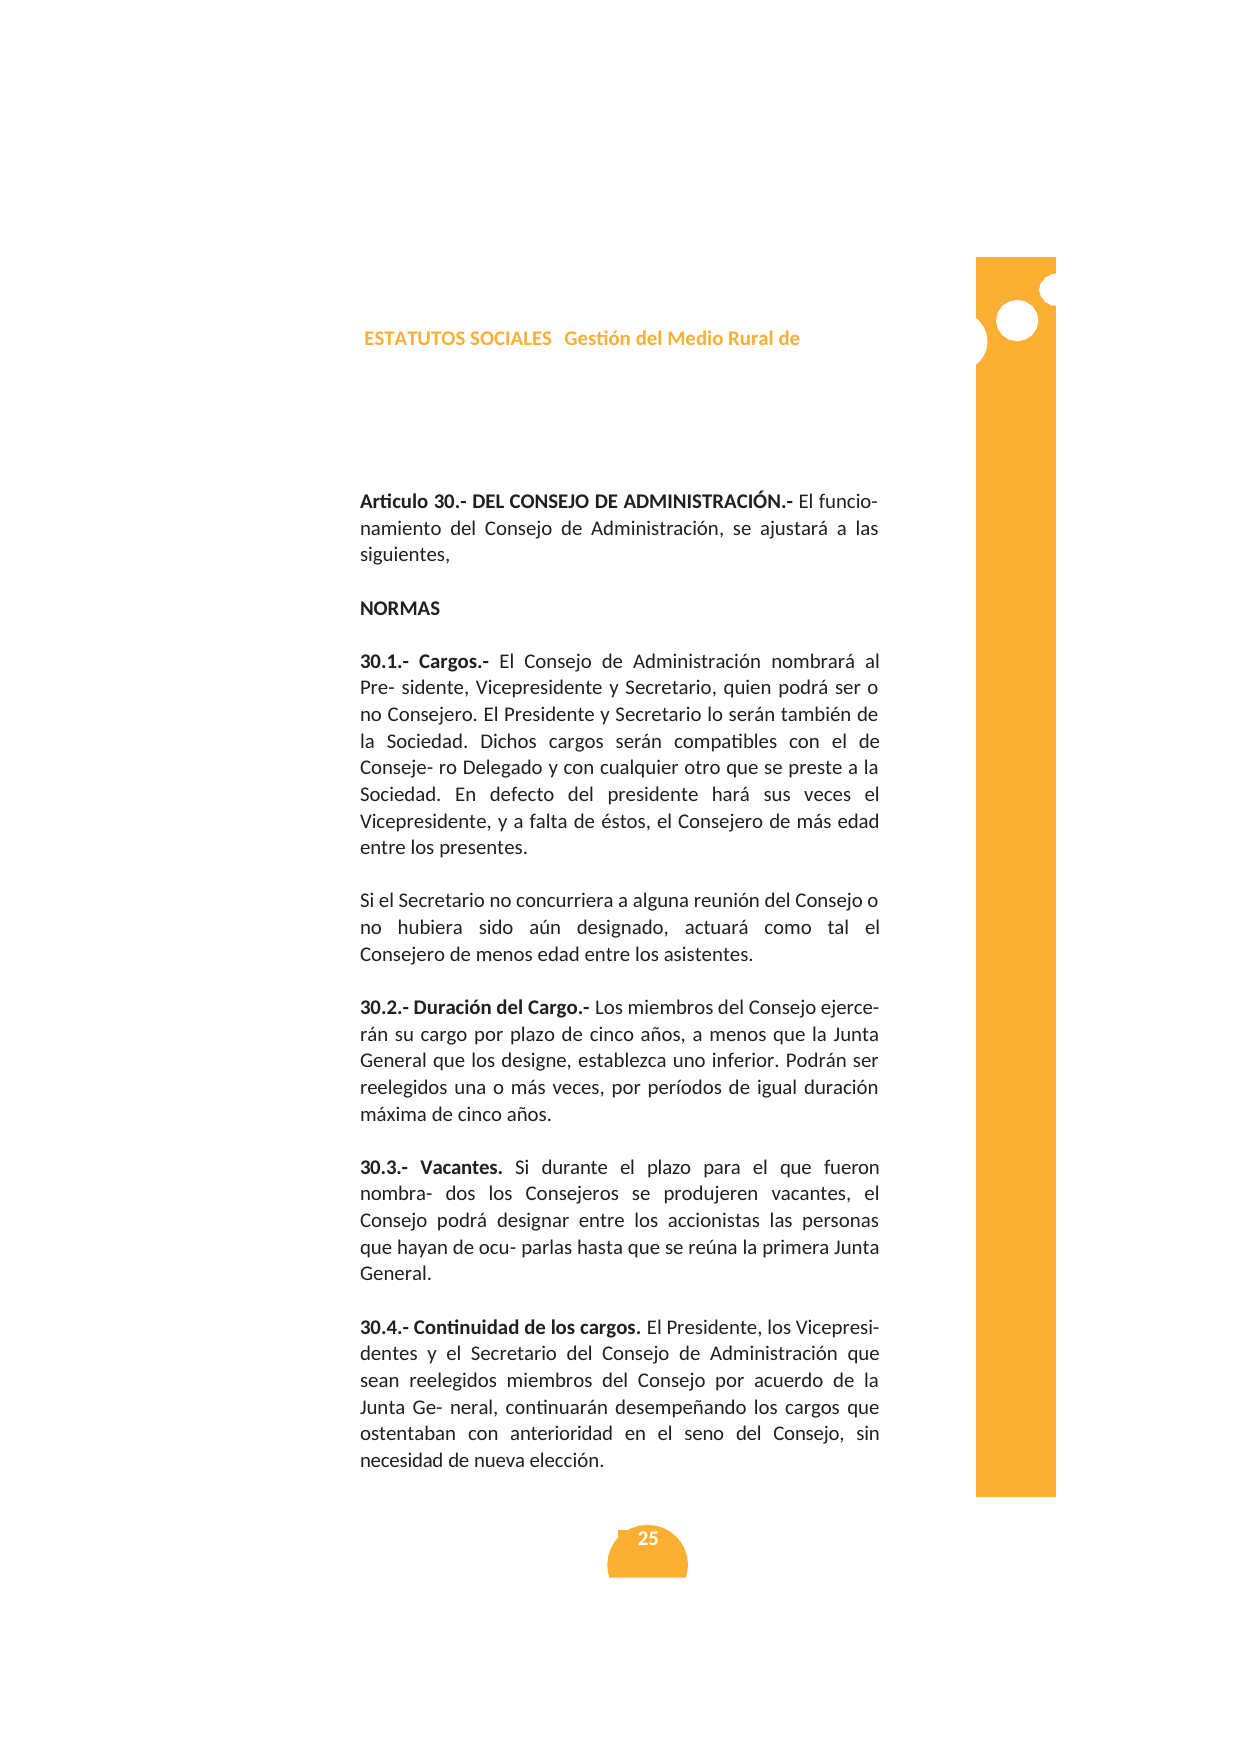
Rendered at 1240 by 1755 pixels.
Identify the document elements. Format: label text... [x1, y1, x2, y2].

text 30.1.- Cargos.- El Consejo de Administración nombrará al Pre- sidente, Vicepresidente y Secretario, quien podrá ser o no Consejero. El Presidente y Secretario lo serán también de la Sociedad. Dichos cargos serán compatibles con el de Conseje- ro Delegado y con cualquier otro que se preste a la Sociedad. En defecto del presidente hará sus veces el Vicepresidente, y a falta de éstos, el Consejero de más edad entre los presentes. [360, 648, 880, 860]
subtitle Articulo 30.- DEL CONSEJO DE ADMINISTRACIÓN.- El funcio- [360, 488, 976, 513]
text namiento del Consejo de Administración, se ajustará a las siguientes, [360, 515, 879, 567]
subtitle [1056, 595, 1069, 620]
text 30.2.- Duración del Cargo.- Los miembros del Consejo ejerce- rán su cargo por plazo de cinco años, a menos que la Junta General que los designe, establezca uno inferior. Podrán ser reelegidos una o más veces, por períodos de igual duración máxima de cinco años. [360, 994, 880, 1126]
text 30.3.- Vacantes. Si durante el plazo para el que fueron nombra- dos los Consejeros se produjeren vacantes, el Consejo podrá designar entre los accionistas las personas que hayan de ocu- parlas hasta que se reúna la primera Junta General. [360, 1154, 880, 1286]
subtitle NORMAS [360, 595, 976, 620]
text 30.4.- Continuidad de los cargos. El Presidente, los Vicepresi- dentes y el Secretario del Consejo de Administración que sean reelegidos miembros del Consejo por acuerdo de la Junta Ge- neral, continuarán desempeñando los cargos que ostentaban con anterioridad en el seno del Consejo, sin necesidad de nueva elección. [360, 1314, 880, 1473]
text Si el Secretario no concurriera a alguna reunión del Consejo o no hubiera sido aún designado, actuará como tal el Consejero de menos edad entre los asistentes. [360, 888, 880, 966]
